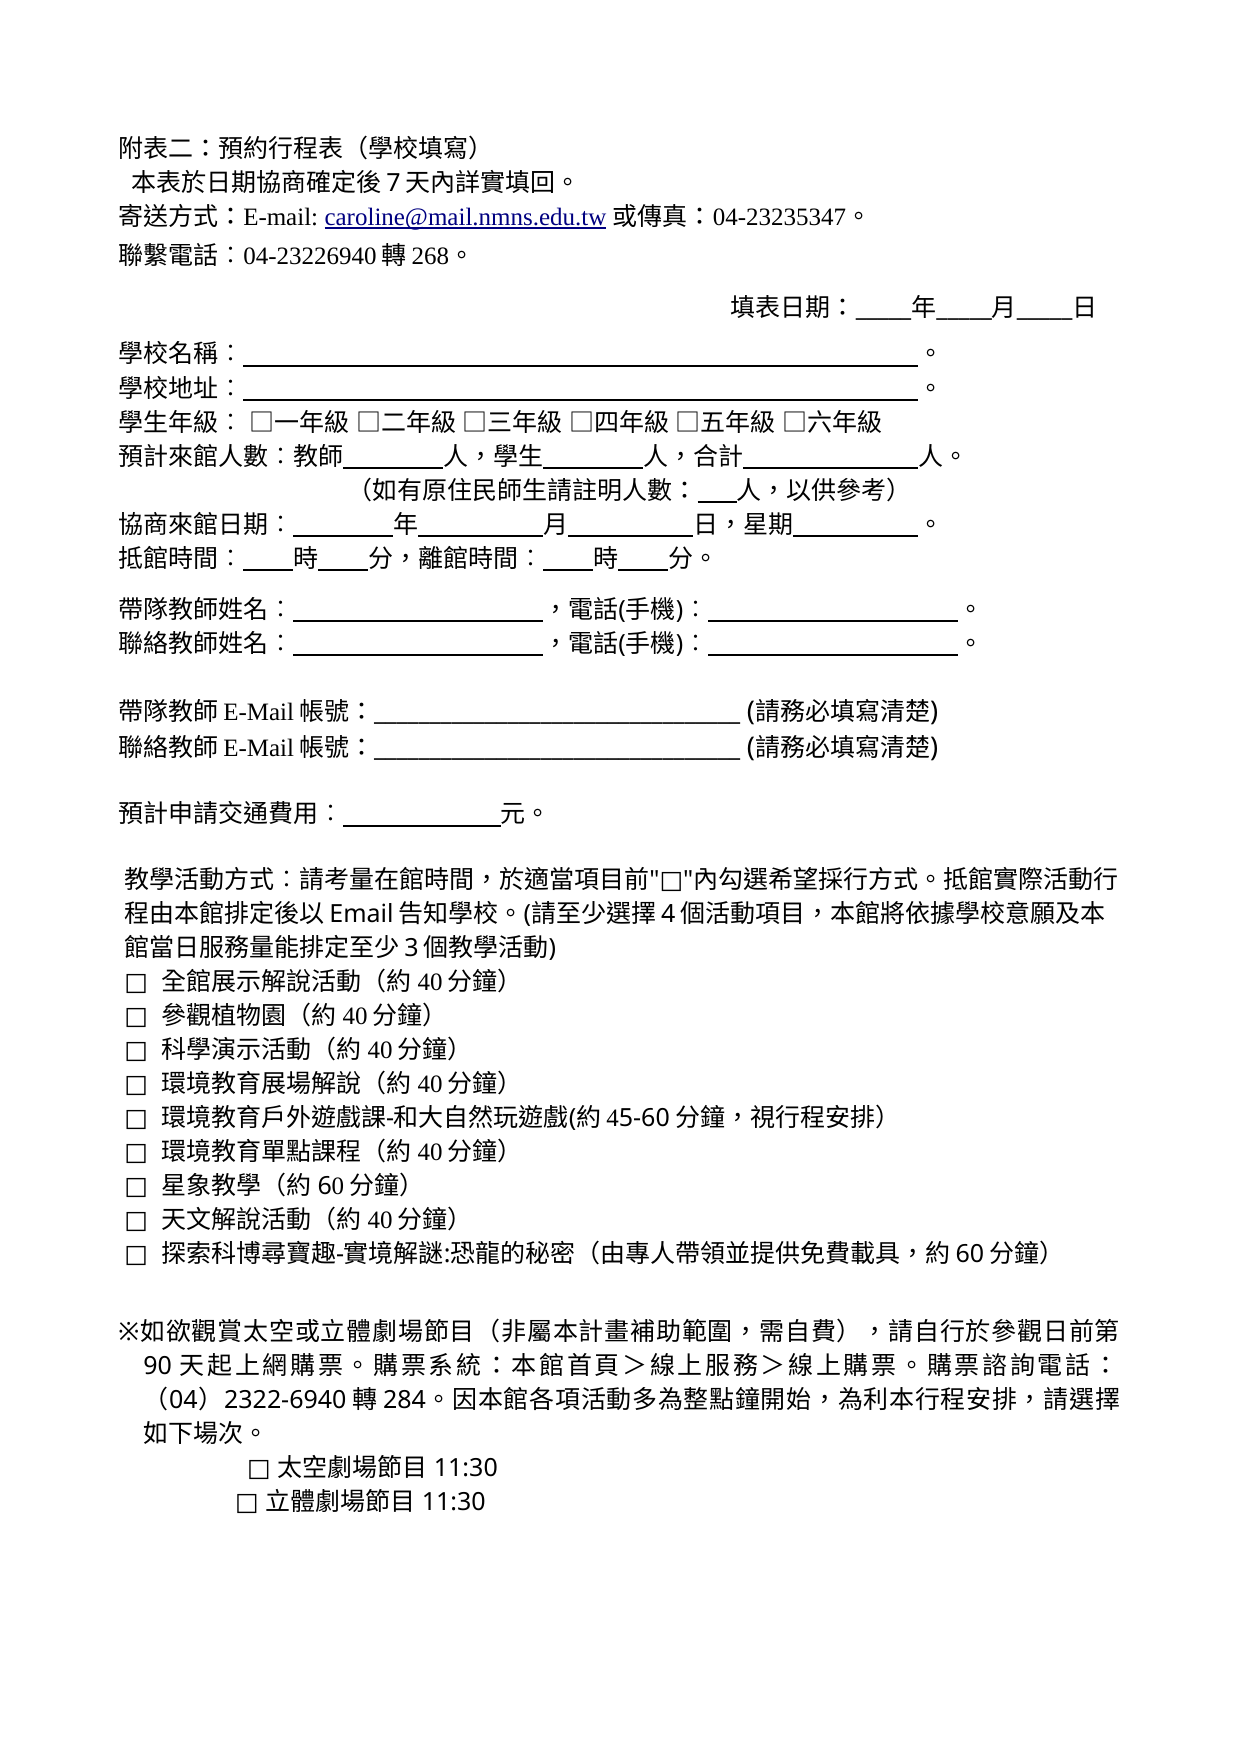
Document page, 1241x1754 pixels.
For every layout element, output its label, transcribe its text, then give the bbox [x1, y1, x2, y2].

text ※如欲觀賞太空或立體劇場節目（非屬本計畫補助範圍，需自費），請自行於參觀日前第90天起上網購票。購票系統：本館首頁＞線上服務＞線上購票。購票諮詢電話：（04）2322-6940轉284。因本館各項活動多為整點鐘開始，為利本行程安排，請選擇如下場次。 [118, 1314, 1122, 1450]
text 抵館時間︰ 時 分，離館時間︰ 時 分。 [118, 541, 1122, 574]
text 聯繫電話︰04-23226940轉268。 [118, 238, 1122, 272]
text 預計申請交通費用︰ 元。 [118, 796, 1122, 830]
text 學生年級︰ □一年級 □二年級 □三年級 □四年級 □五年級 □六年級 [118, 404, 1122, 438]
text 附表二：預約行程表（學校填寫） [118, 131, 1122, 165]
text □ 天文解說活動（約 40分鐘） [124, 1202, 1122, 1236]
text □ 立體劇場節目 11:30 [118, 1484, 1122, 1518]
text □ 全館展示解說活動（約 40分鐘） [124, 963, 1122, 997]
text 聯絡教師姓名︰ ，電話(手機)︰ 。 [118, 626, 1122, 660]
text □ 環境教育單點課程（約 40分鐘） [124, 1134, 1122, 1168]
text 填表日期：_____年_____月_____日 [118, 289, 1122, 324]
text 學校名稱︰ 。 [118, 336, 1122, 370]
text □ 環境教育展場解說（約 40分鐘） [124, 1066, 1122, 1100]
text □ 太空劇場節目 11:30 [118, 1450, 1122, 1484]
text 協商來館日期︰ 年 月 日，星期 。 [118, 506, 1122, 541]
text （如有原住民師生請註明人數： 人，以供參考） [118, 472, 1122, 506]
text □ 科學演示活動（約 40分鐘） [124, 1032, 1122, 1066]
text 本表於日期協商確定後7天內詳實填回。 [118, 165, 1122, 199]
text 帶隊教師姓名︰ ，電話(手機)︰ 。 [118, 592, 1122, 626]
text 預計來館人數︰教師 人，學生 人，合計 人。 [118, 438, 1122, 472]
text 教學活動方式︰請考量在館時間，於適當項目前"□"內勾選希望採行方式。抵館實際活動行程由本館排定後以Email告知學校。(請至少選擇4個活動項目，本館將依據學校意願及本館當日服務量能排定至少3個教學活動) [124, 861, 1122, 963]
text □ 星象教學（約 60分鐘） [124, 1168, 1122, 1202]
text □ 環境教育戶外遊戲課-和大自然玩遊戲(約45-60分鐘，視行程安排） [124, 1100, 1122, 1134]
text □ 探索科博尋寶趣-實境解謎:恐龍的秘密（由專人帶領並提供免費載具，約60分鐘） [124, 1236, 1122, 1270]
text 帶隊教師E-Mail帳號：_________________________________ (請務必填寫清楚) [118, 691, 1122, 728]
text 學校地址︰ 。 [118, 370, 1122, 404]
text □ 參觀植物園（約 40分鐘） [124, 997, 1122, 1032]
text 聯絡教師E-Mail帳號：_________________________________ (請務必填寫清楚) [118, 728, 1122, 765]
text 寄送方式：E-mail: caroline@mail.nmns.edu.tw 或傳真：04-23235347。 [118, 199, 1122, 233]
